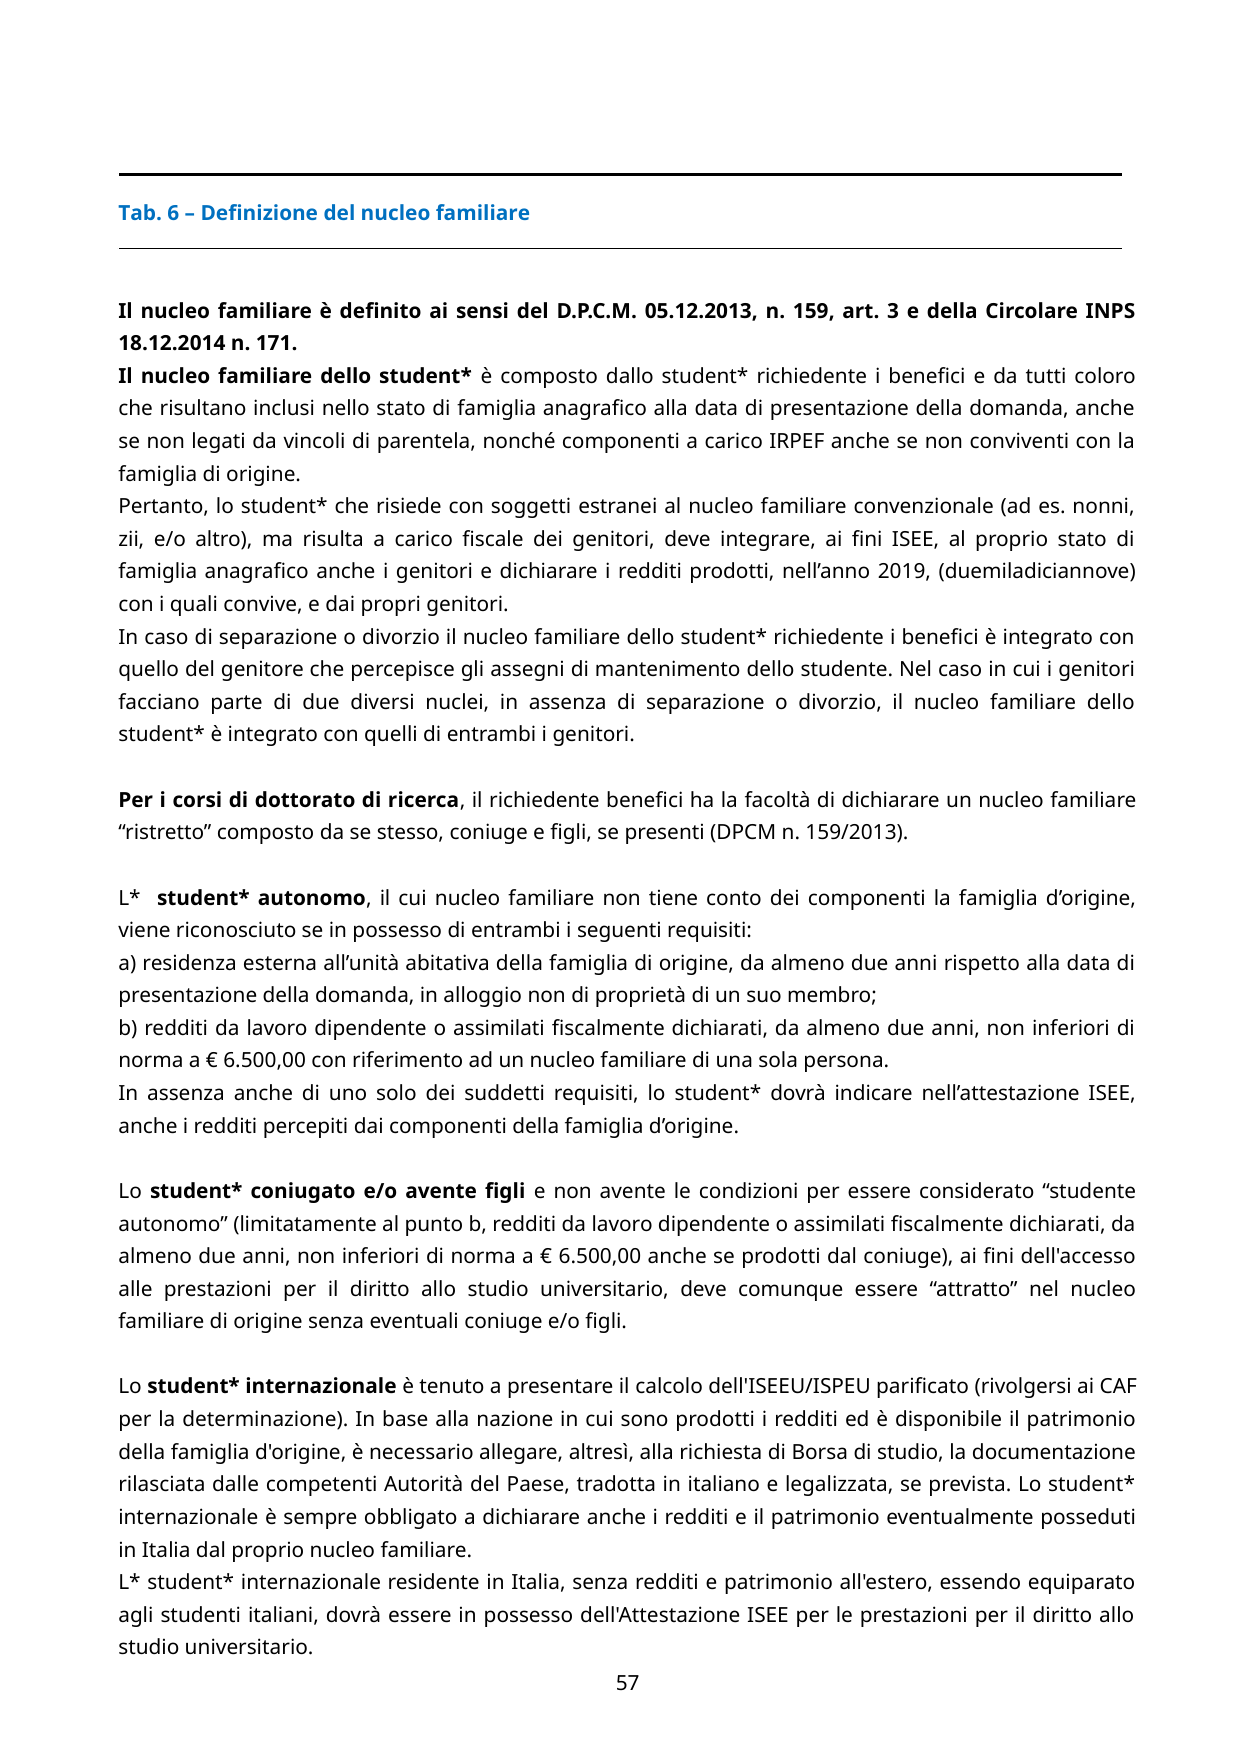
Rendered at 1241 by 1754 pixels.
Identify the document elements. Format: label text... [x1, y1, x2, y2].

text Lo student* coniugato e/o avente figli e non avente le condizioni per essere considerato “studente autonomo” (limitatamente al punto b, redditi da lavoro dipendente o assimilati fiscalmente dichiarati, da almeno due anni, non inferiori di norma a € 6.500,00 anche se prodotti dal coniuge), ai fini dell'accesso alle prestazioni per il diritto allo studio universitario, deve comunque essere “attratto” nel nucleo familiare di origine senza eventuali coniuge e/o figli. [118, 1176, 1137, 1335]
text Il nucleo familiare dello student* è composto dallo student* richiedente i benefici e da tutti coloro che risultano inclusi nello stato di famiglia anagrafico alla data di presentazione della domanda, anche se non legati da vincoli di parentela, nonché componenti a carico IRPEF anche se non conviventi con la famiglia di origine. [118, 361, 1137, 487]
text In caso di separazione o divorzio il nucleo familiare dello student* richiedente i benefici è integrato con quello del genitore che percepisce gli assegni di mantenimento dello studente. Nel caso in cui i genitori facciano parte di due diversi nuclei, in assenza di separazione o divorzio, il nucleo familiare dello student* è integrato con quelli di entrambi i genitori. [118, 622, 1137, 748]
text L* student* internazionale residente in Italia, senza redditi e patrimonio all'estero, essendo equiparato agli studenti italiani, dovrà essere in possesso dell'Attestazione ISEE per le prestazioni per il diritto allo studio universitario. [118, 1567, 1137, 1661]
text L* student* autonomo, il cui nucleo familiare non tiene conto dei componenti la famiglia d’origine, viene riconosciuto se in possesso di entrambi i seguenti requisiti: [118, 883, 1137, 944]
text Pertanto, lo student* che risiede con soggetti estranei al nucleo familiare convenzionale (ad es. nonni, zii, e/o altro), ma risulta a carico fiscale dei genitori, deve integrare, ai fini ISEE, al proprio stato di famiglia anagrafico anche i genitori e dichiarare i redditi prodotti, nell’anno 2019, (duemiladiciannove) con i quali convive, e dai propri genitori. [118, 491, 1137, 618]
text Lo student* internazionale è tenuto a presentare il calcolo dell'ISEEU/ISPEU parificato (rivolgersi ai CAF per la determinazione). In base alla nazione in cui sono prodotti i redditi ed è disponibile il patrimonio della famiglia d'origine, è necessario allegare, altresì, alla richiesta di Borsa di studio, la documentazione rilasciata dalle competenti Autorità del Paese, tradotta in italiano e legalizzata, se prevista. Lo student* internazionale è sempre obbligato a dichiarare anche i redditi e il patrimonio eventualmente posseduti in Italia dal proprio nucleo familiare. [118, 1372, 1137, 1563]
text Per i corsi di dottorato di ricerca, il richiedente benefici ha la facoltà di dichiarare un nucleo familiare “ristretto” composto da se stesso, coniuge e figli, se presenti (DPCM n. 159/2013). [118, 785, 1137, 846]
table_header Tab. 6 – Definizione del nucleo familiare [119, 176, 1122, 248]
text a) residenza esterna all’unità abitativa della famiglia di origine, da almeno due anni rispetto alla data di presentazione della domanda, in alloggio non di proprietà di un suo membro; [118, 948, 1137, 1009]
text In assenza anche di uno solo dei suddetti requisiti, lo student* dovrà indicare nell’attestazione ISEE, anche i redditi percepiti dai componenti della famiglia d’origine. [118, 1078, 1137, 1139]
text b) redditi da lavoro dipendente o assimilati fiscalmente dichiarati, da almeno due anni, non inferiori di norma a € 6.500,00 con riferimento ad un nucleo familiare di una sola persona. [118, 1013, 1137, 1074]
text Il nucleo familiare è definito ai sensi del D.P.C.M. 05.12.2013, n. 159, art. 3 e della Circolare INPS 18.12.2014 n. 171. [118, 296, 1137, 357]
